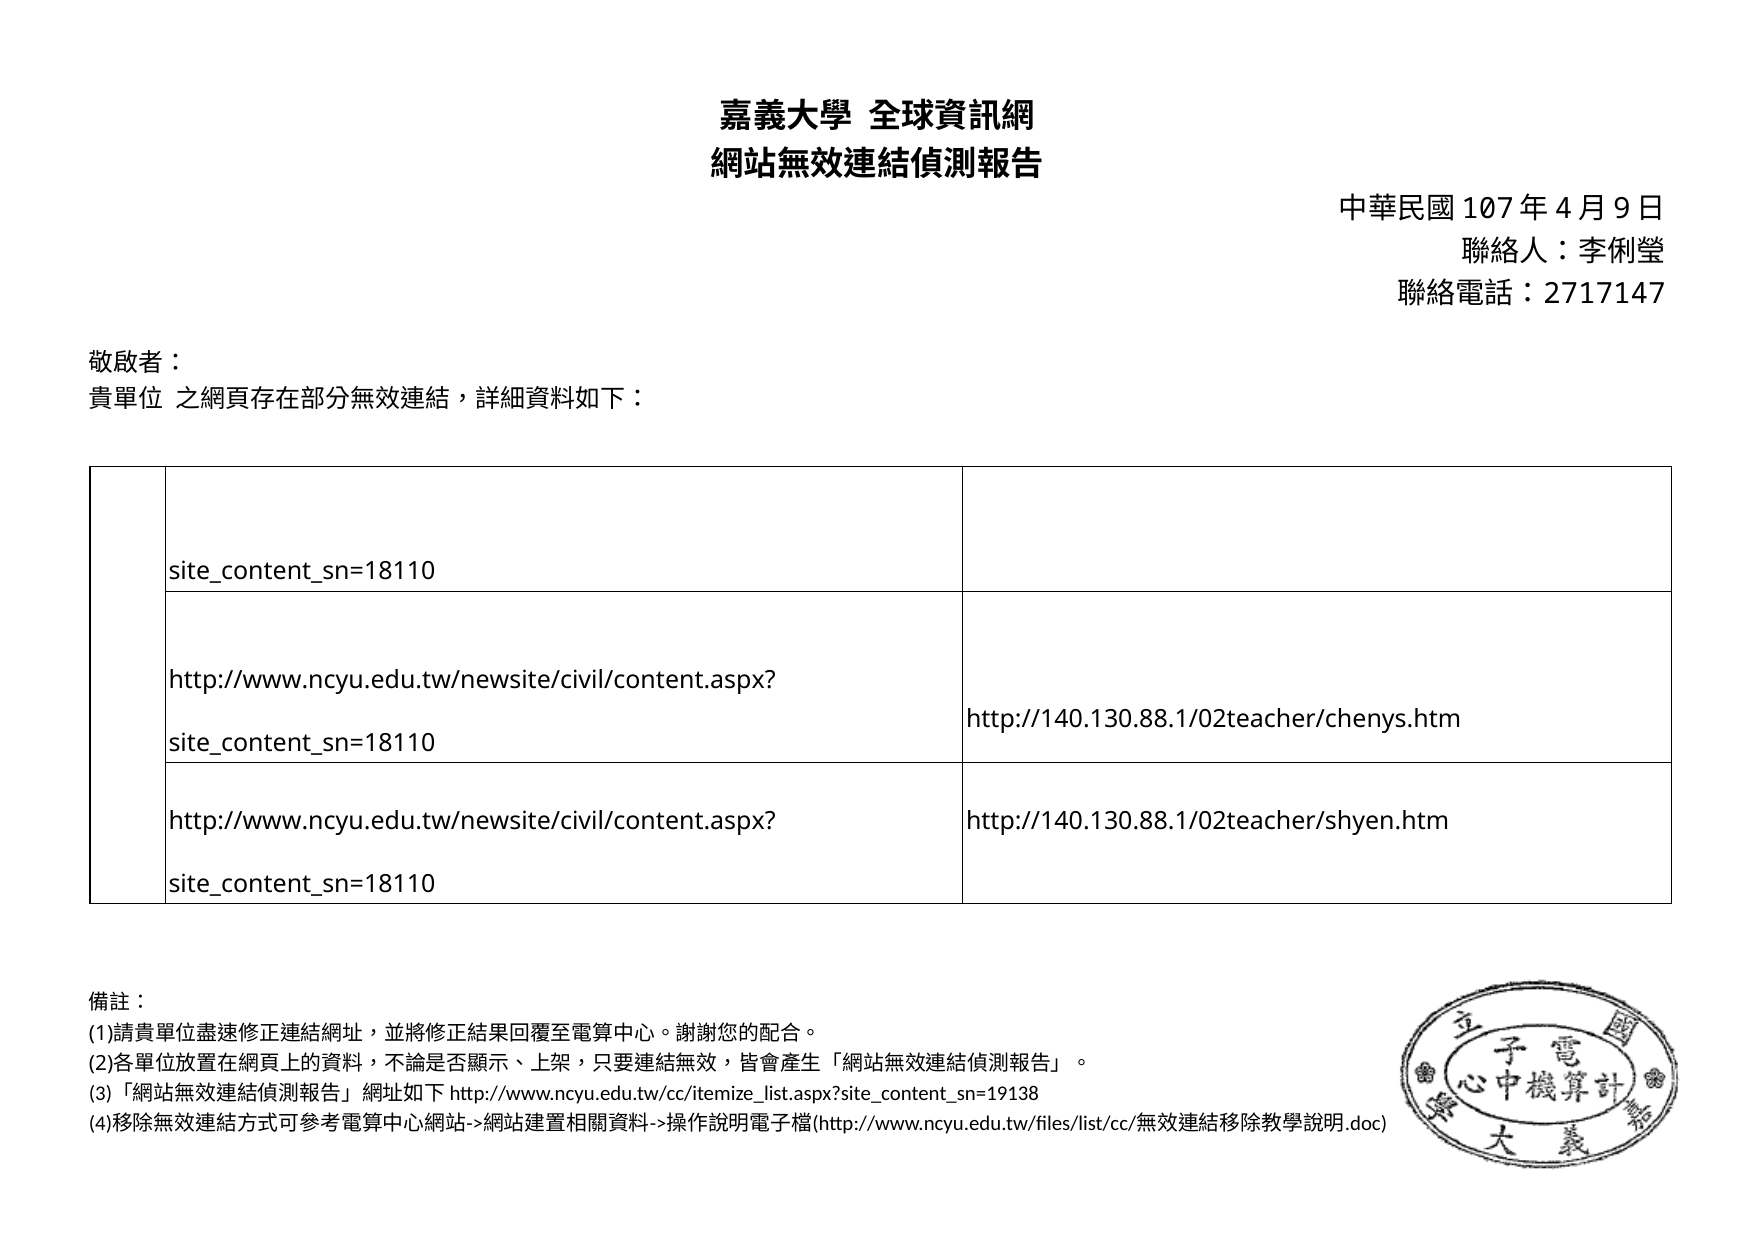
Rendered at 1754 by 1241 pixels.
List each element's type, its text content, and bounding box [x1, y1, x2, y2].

table_cell http://www.ncyu.edu.tw/newsite/civil/content.aspx?site_content_sn=18110 [166, 763, 962, 903]
table_cell http://140.130.88.1/02teacher/shyen.htm [963, 763, 1671, 903]
table_cell site_content_sn=18110 [166, 467, 962, 591]
table_cell [963, 467, 1671, 591]
table_cell http://140.130.88.1/02teacher/chenys.htm [963, 592, 1671, 762]
table_cell http://www.ncyu.edu.tw/newsite/civil/content.aspx?site_content_sn=18110 [166, 592, 962, 762]
table_cell [91, 467, 165, 903]
